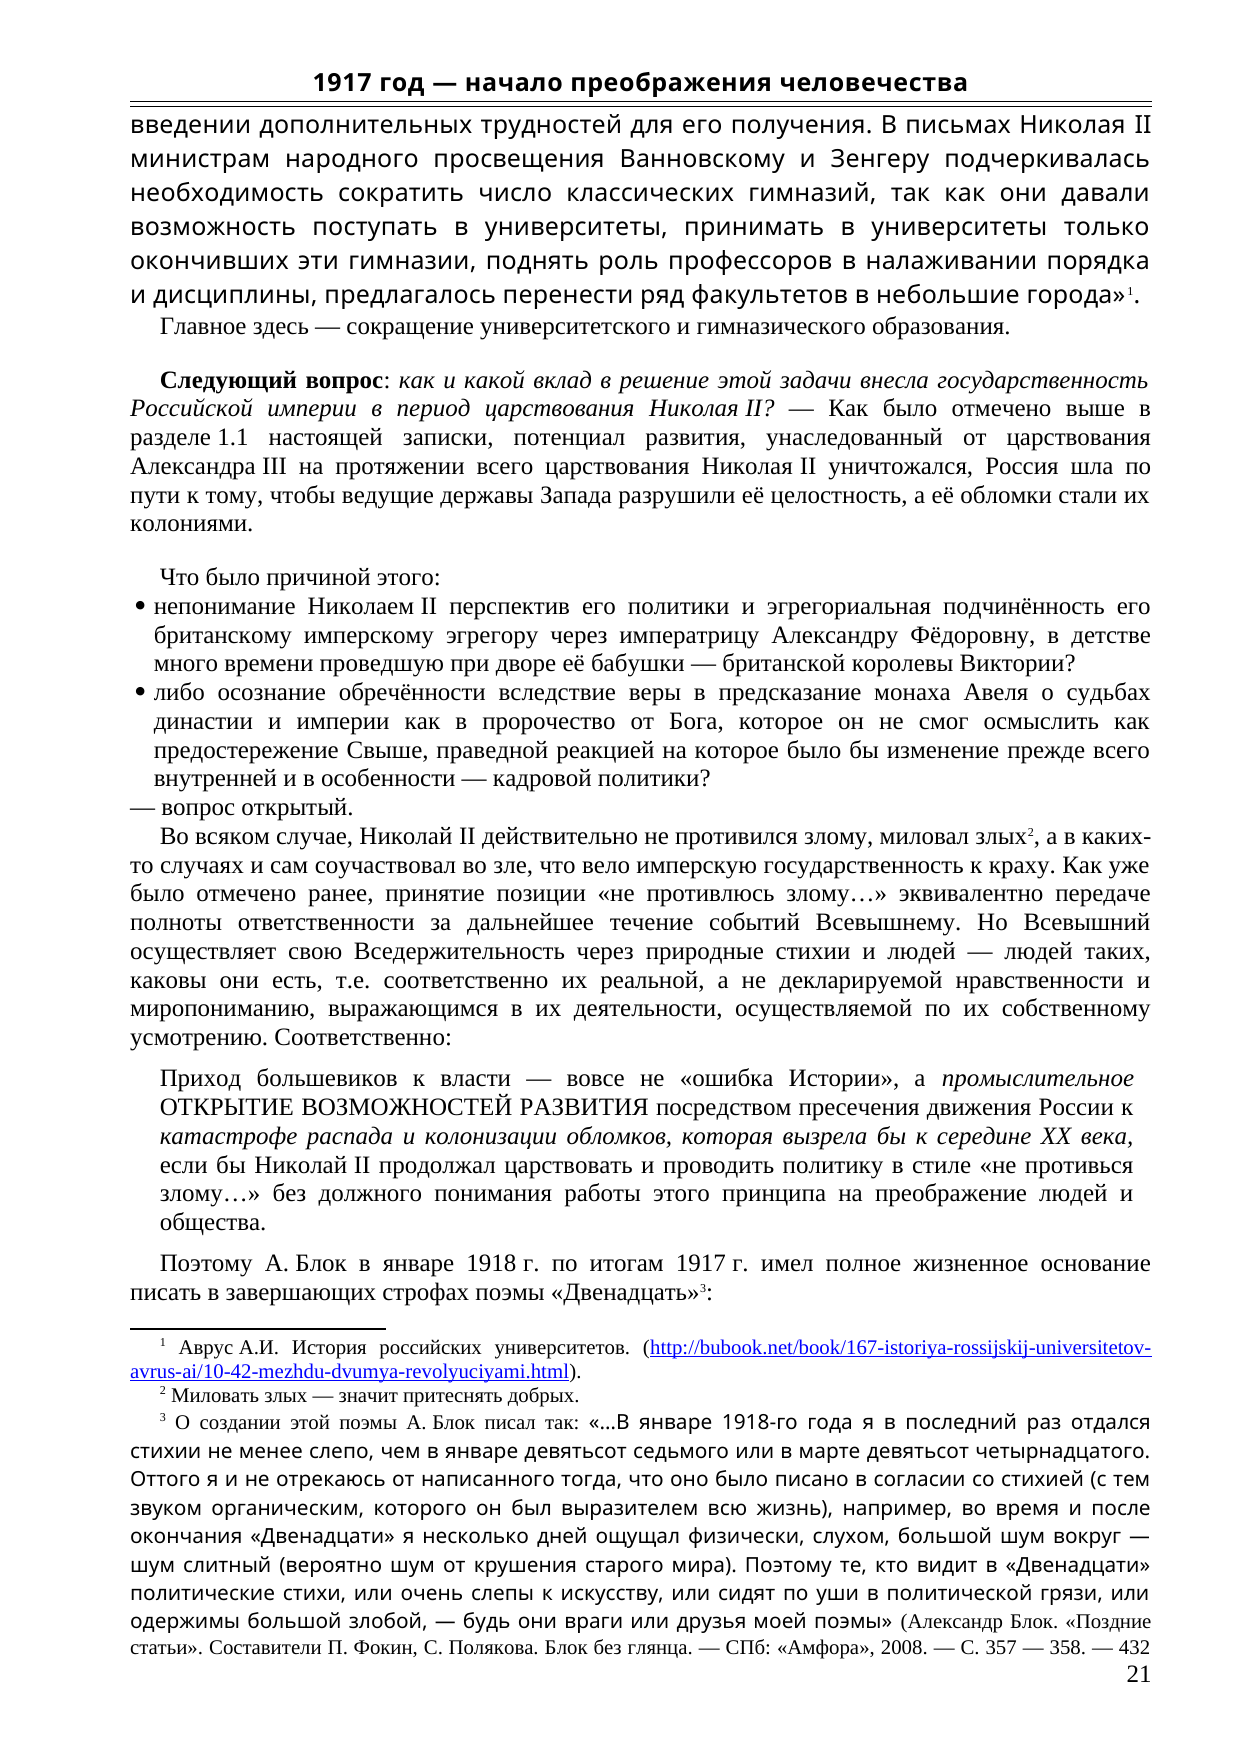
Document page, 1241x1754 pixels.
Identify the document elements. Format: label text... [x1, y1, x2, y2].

text введении дополнительных трудностей для его получения. В письмах Николая II министрам народного просвещения Ванновскому и Зенгеру подчеркивалась необходимость сократить число классических гимназий, так как они давали возможность поступать в университеты, принимать в университеты только окончивших эти гимназии, поднять роль профессоров в налаживании порядка и дисциплины, предлагалось перенести ряд факультетов в небольшие города». [130, 107, 1152, 311]
text Во всяком случае, Николай II действительно не противился злому, миловал злых, а в каких-то случаях и сам соучаствовал во зле, что вело имперскую государственность к краху. Как уже было отмечено ранее, принятие позиции «не противлюсь злому…» эквивалентно передаче полноты ответственности за дальнейшее течение событий Всевышнему. Но Всевышний осуществляет свою Вседержительность через природные стихии и людей — людей таких, каковы они есть, т.е. соответственно их реальной, а не декларируемой нравственности и миропониманию, выражающимся в их деятельности, осуществляемой по их собственному усмотрению. Соответственно: [130, 821, 1152, 1051]
list непонимание Николаем II перспектив его политики и эгрегориальная подчинённость его британскому имперскому эгрегору через императрицу Александру Фёдоровну, в детстве много времени проведшую при дворе её бабушки — британской королевы Виктории? [136, 591, 1152, 677]
text Главное здесь — сокращение университетского и гимназического образования. [130, 311, 1152, 340]
text Миловать злых — значит притеснять добрых. [130, 1383, 1152, 1407]
text Следующий вопрос: как и какой вклад в решение этой задачи внесла государственность Российской империи в период царствования Николая II? — Как было отмечено выше в разделе 1.1 настоящей записки, потенциал развития, унаследованный от царствования Александра III на протяжении всего царствования Николая II уничтожался, Россия шла по пути к тому, чтобы ведущие державы Запада разрушили её целостность, а её обломки стали их колониями. [130, 365, 1152, 537]
text Что было причиной этого: [130, 562, 1152, 591]
text О создании этой поэмы А. Блок писал так: «…В январе 1918-го года я в последний раз отдался стихии не менее слепо, чем в январе девятьсот седьмого или в марте девятьсот четырнадцатого. Оттого я и не отрекаюсь от написанного тогда, что оно было писано в согласии со стихией (с тем звуком органическим, которого он был выразителем всю жизнь), например, во время и после окончания «Двенадцати» я несколько дней ощущал физически, слухом, большой шум вокруг — шум слитный (вероятно шум от крушения старого мира). Поэтому те, кто видит в «Двенадцати» политические стихи, или очень слепы к искусству, или сидят по уши в политической грязи, или одержимы большой злобой, — будь они враги или друзья моей поэмы» (Александр Блок. «Поздние статьи». Составители П. Фокин, С. Полякова. Блок без глянца. — СПб: «Амфора», 2008. — С. 357 — 358. — 432 [130, 1407, 1152, 1659]
text Приход большевиков к власти — вовсе не «ошибка Истории», а промыслительное ОТКРЫТИЕ ВОЗМОЖНОСТЕЙ РАЗВИТИЯ посредством пресечения движения России к катастрофе распада и колонизации обломков, которая вызрела бы к середине ХХ века, если бы Николай II продолжал царствовать и проводить политику в стиле «не противься злому…» без должного понимания работы этого принципа на преображение людей и общества. [159, 1063, 1134, 1236]
text — вопрос открытый. [130, 792, 1152, 821]
text Поэтому А. Блок в январе 1918 г. по итогам 1917 г. имел полное жизненное основание писать в завершающих строфах поэмы «Двенадцать»: [130, 1248, 1152, 1306]
text Аврус А.И. История российских университетов. (http://bubook.net/book/167-istoriya-rossijskij-universitetov-avrus-ai/10-42-mezhdu-dvumya-revolyuciyami.html). [130, 1335, 1152, 1383]
list либо осознание обречённости вследствие веры в предсказание монаха Авеля о судьбах династии и империи как в пророчество от Бога, которое он не смог осмыслить как предостережение Свыше, праведной реакцией на которое было бы изменение прежде всего внутренней и в особенности — кадровой политики? [136, 677, 1152, 792]
